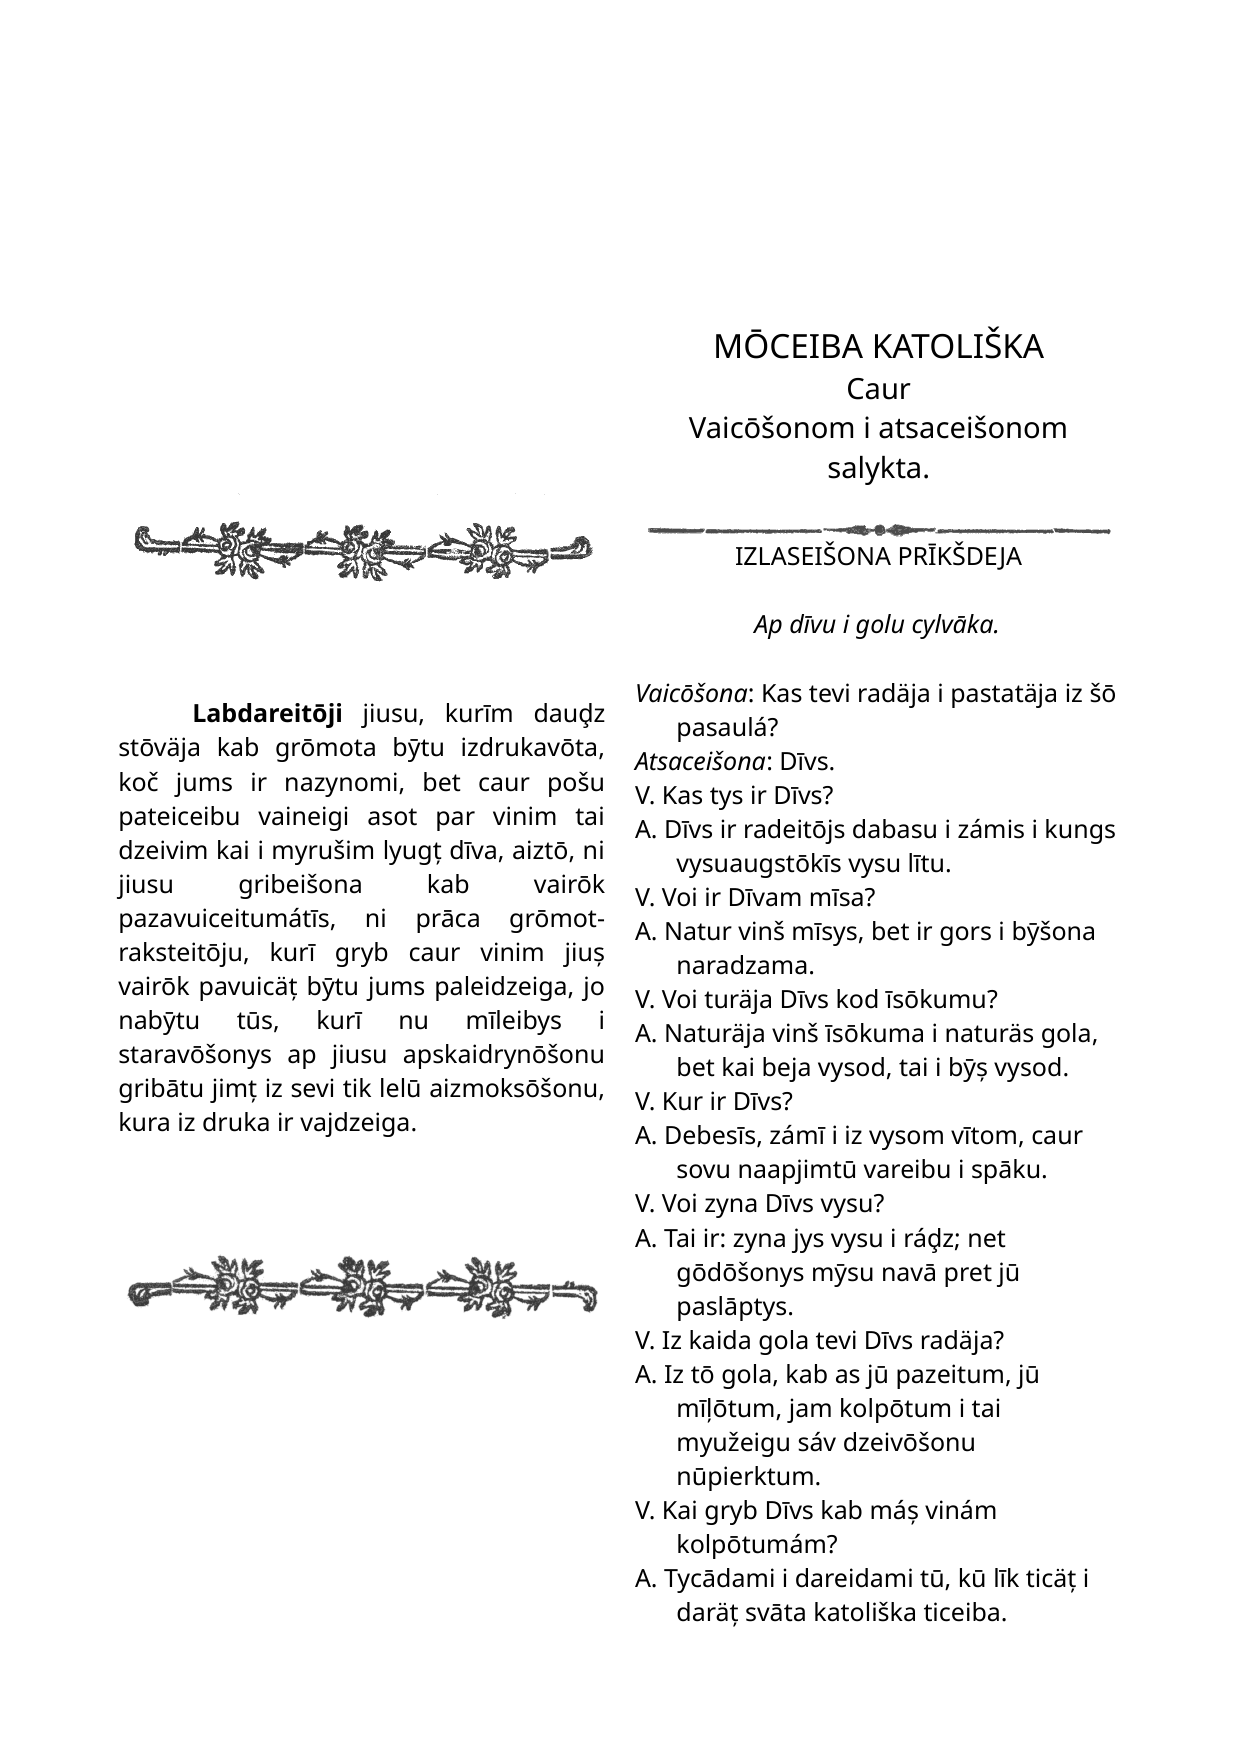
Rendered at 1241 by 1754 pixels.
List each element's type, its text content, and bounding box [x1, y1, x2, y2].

text A. Dīvs ir radeitōjs dabasu i zámis i kungs vysuaugstōkīs vysu lītu. [635, 811, 1122, 879]
text A. Tai ir: zyna jys vysu i ráḑz; net gōdōšonys mȳsu navā pret jū paslāptys. [635, 1220, 1122, 1322]
text V. Iz kaida gola tevi Dīvs radäja? [635, 1322, 1122, 1356]
picture [121, 492, 603, 594]
text salykta. [635, 447, 1122, 487]
text IZLASEIŠONA PRĪKŠDEJA [635, 539, 1122, 573]
text A. Debesīs, zámī i iz vysom vītom, caur sovu naapjimtū vareibu i spāku. [635, 1118, 1122, 1186]
text V. Voi ir Dīvam mīsa? [635, 879, 1122, 914]
text V. Kur ir Dīvs? [635, 1084, 1122, 1118]
picture [639, 521, 1118, 539]
text A. Naturäja vinš īsōkuma i naturäs gola, bet kai beja vysod, tai i bȳș vysod. [635, 1016, 1122, 1084]
text V. Kas tys ir Dīvs? [635, 777, 1122, 811]
picture [121, 1241, 602, 1331]
text A. Natur vinš mīsys, bet ir gors i bȳšona naradzama. [635, 914, 1122, 982]
text Ap dīvu i golu cylvāka. [635, 607, 1122, 641]
text A. Tycādami i dareidami tū, kū līk ticäț i daräț svāta katoliška ticeiba. [635, 1561, 1122, 1629]
text V. Voi zyna Dīvs vysu? [635, 1186, 1122, 1220]
text Vaicōšonom i atsaceišonom [635, 408, 1122, 447]
text Vaicōšona: Kas tevi radäja i pastatäja iz šō pasaulá? [635, 675, 1122, 743]
text V. Kai gryb Dīvs kab máș vinám kolpōtumám? [635, 1493, 1122, 1561]
text V. Voi turäja Dīvs kod īsōkumu? [635, 982, 1122, 1016]
text A. Iz tō gola, kab as jū pazeitum, jū mīļōtum, jam kolpōtum i tai myužeigu sáv dzeivōšonu nūpierktum. [635, 1356, 1122, 1493]
text Atsaceišona: Dīvs. [635, 743, 1122, 777]
text MŌCEIBA KATOLIŠKA [635, 322, 1122, 368]
text Labdareitōji jiusu, kurīm dauḑz stōväja kab grōmota bȳtu izdrukavōta, koč jums ir nazynomi, bet caur pošu pateiceibu vaineigi asot par vinim tai dzeivim kai i myrušim lyugț dīva, aiztō, ni jiusu gribeišona kab vairōk pazavuiceitumátīs, ni prāca grōmot-raksteitōju, kurī gryb caur vinim jiuș vairōk pavuicäț bȳtu jums paleidzeiga, jo nabȳtu tūs, kurī nu mīleibys i staravōšonys ap jiusu apskaidrynōšonu gribātu jimț iz sevi tik lelū aizmoksōšonu, kura iz druka ir vajdzeiga. [118, 696, 605, 1139]
text Caur [635, 368, 1122, 408]
